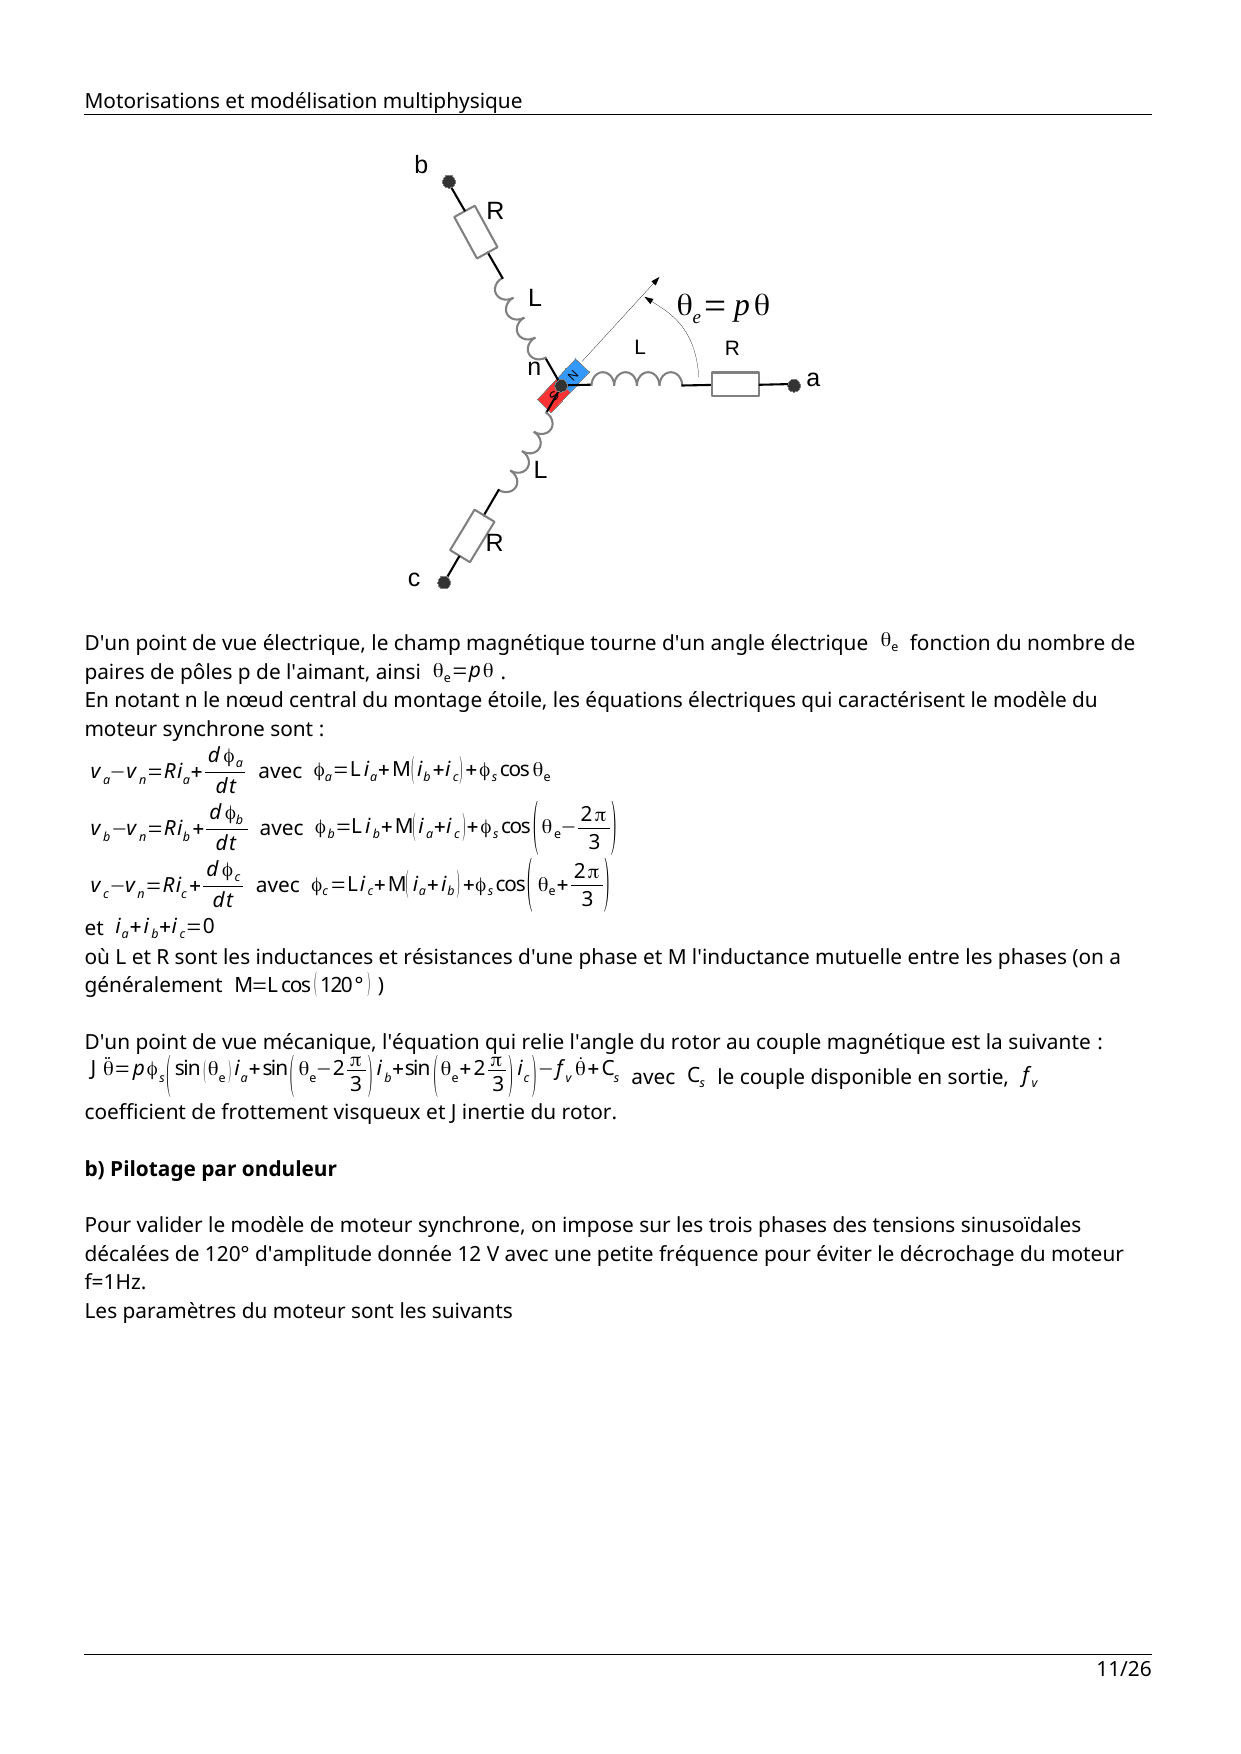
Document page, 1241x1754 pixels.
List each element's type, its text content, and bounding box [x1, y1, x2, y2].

text En notant n le nœud central du montage étoile, les équations électriques qui caractérisent le modèle du moteur synchrone sont : [84, 685, 1152, 742]
text D'un point de vue électrique, le champ magnétique tourne d'un angle électrique fonction du nombre de paires de pôles p de l'aimant, ainsi . [84, 628, 1152, 685]
text et [84, 913, 1152, 942]
text b) Pilotage par onduleur [84, 1154, 1152, 1182]
text avec [84, 856, 1152, 913]
text D'un point de vue mécanique, l'équation qui relie l'angle du rotor au couple magnétique est la suivante : [84, 1027, 1152, 1056]
text Pour valider le modèle de moteur synchrone, on impose sur les trois phases des tensions sinusoïdales décalées de 120° d'amplitude donnée 12 V avec une petite fréquence pour éviter le décrochage du moteur f=1Hz. [84, 1211, 1152, 1296]
text avec le couple disponible en sortie, coefficient de frottement visqueux et J inertie du rotor. [84, 1056, 1152, 1125]
text avec [84, 799, 1152, 856]
text avec [84, 742, 1152, 799]
text Les paramètres du moteur sont les suivants [84, 1296, 1152, 1324]
text où L et R sont les inductances et résistances d'une phase et M l'inductance mutuelle entre les phases (on a généralement ) [84, 942, 1152, 999]
